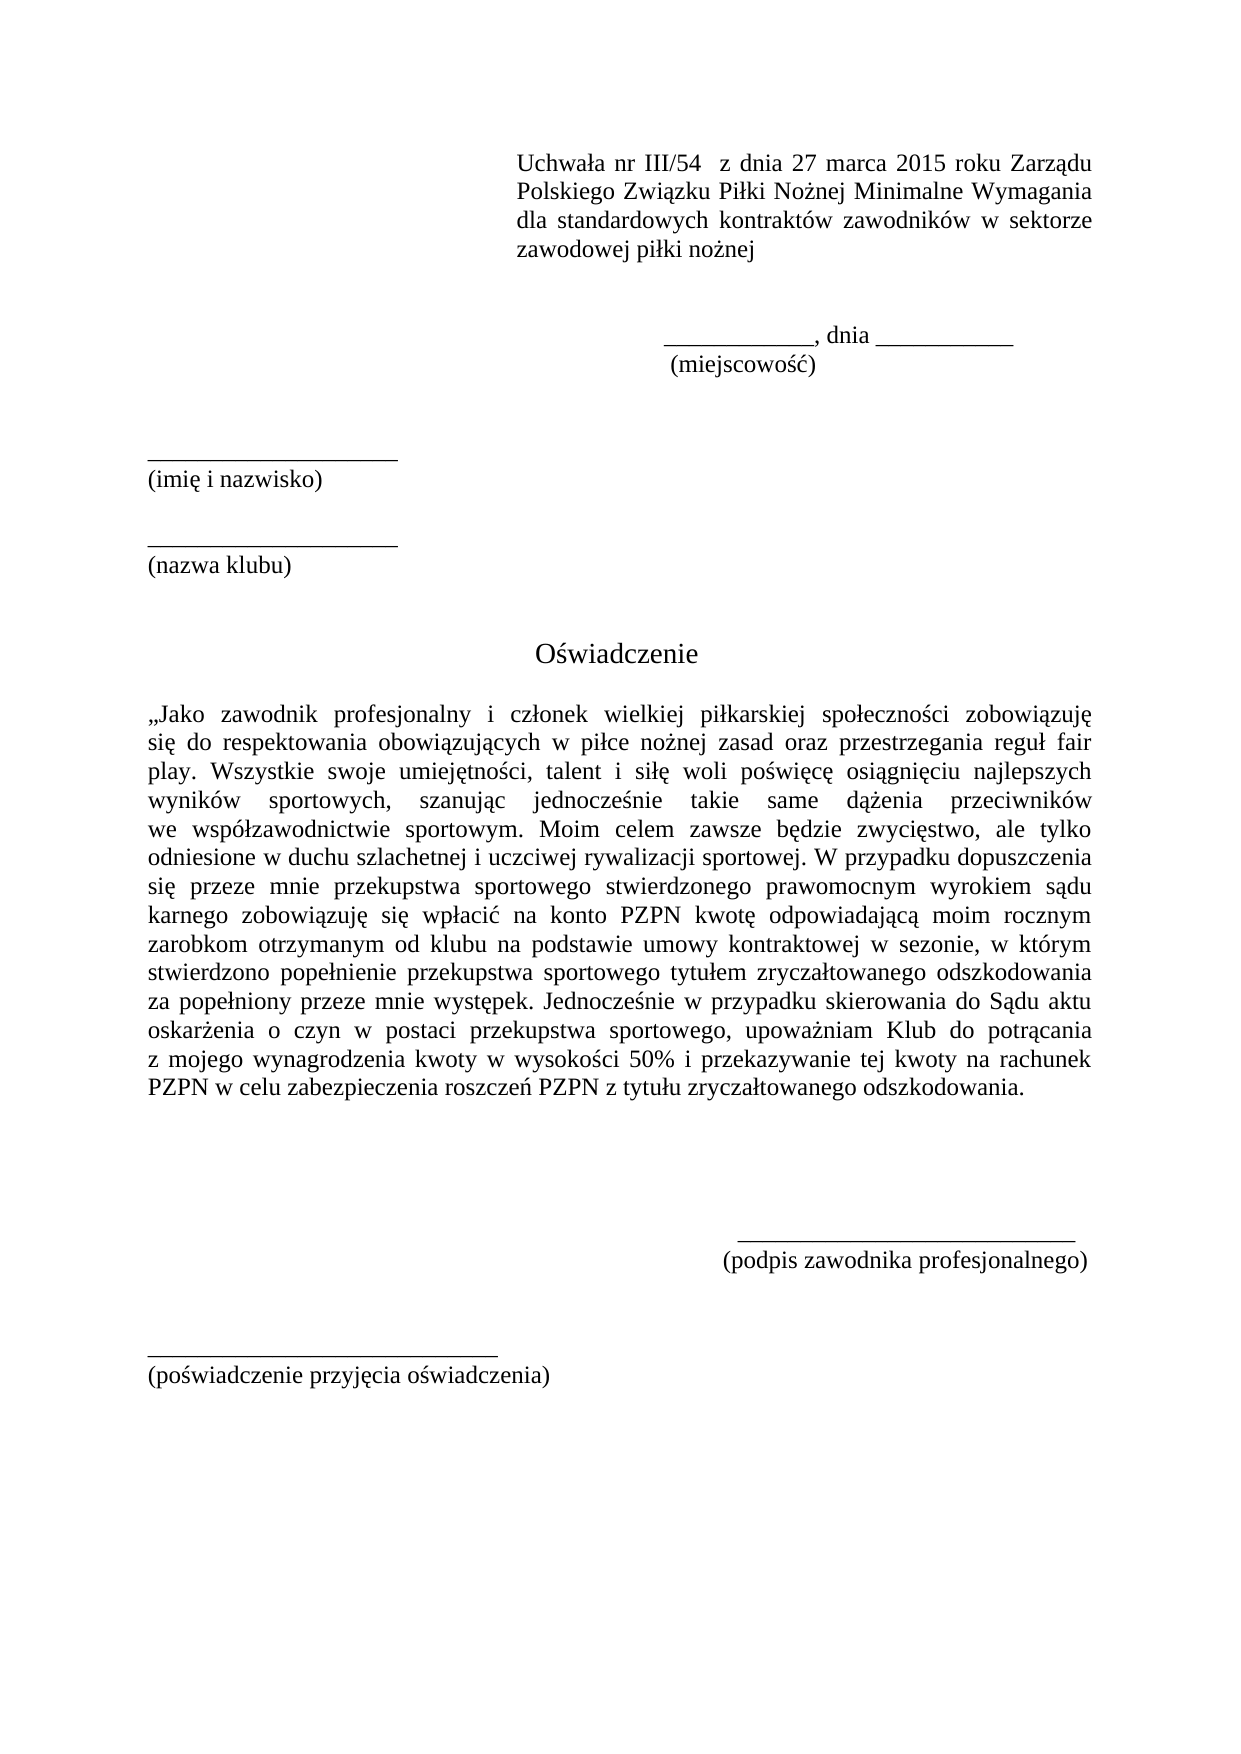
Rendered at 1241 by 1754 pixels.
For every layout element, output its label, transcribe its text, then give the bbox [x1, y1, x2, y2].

text Uchwała nr III/54 z dnia 27 marca 2015 roku Zarządu Polskiego Związku Piłki Nożnej Minimalne Wymagania dla standardowych kontraktów zawodników w sektorze zawodowej piłki nożnej [516, 148, 1093, 263]
text Oświadczenie [148, 636, 1093, 670]
text ___________________________ [664, 1216, 1093, 1245]
text „Jako zawodnik profesjonalny i członek wielkiej piłkarskiej społeczności zobowiązuję się do respektowania obowiązujących w piłce nożnej zasad oraz przestrzegania reguł fair play. Wszystkie swoje umiejętności, talent i siłę woli poświęcę osiągnięciu najlepszych wyników sportowych, szanując jednocześnie takie same dążenia przeciwników we współzawodnictwie sportowym. Moim celem zawsze będzie zwycięstwo, ale tylko odniesione w duchu szlachetnej i uczciwej rywalizacji sportowej. W przypadku dopuszczenia się przeze mnie przekupstwa sportowego stwierdzonego prawomocnym wyrokiem sądu karnego zobowiązuję się wpłacić na konto PZPN kwotę odpowiadającą moim rocznym zarobkom otrzymanym od klubu na podstawie umowy kontraktowej w sezonie, w którym stwierdzono popełnienie przekupstwa sportowego tytułem zryczałtowanego odszkodowania za popełniony przeze mnie występek. Jednocześnie w przypadku skierowania do Sądu aktu oskarżenia o czyn w postaci przekupstwa sportowego, upoważniam Klub do potrącania z mojego wynagrodzenia kwoty w wysokości 50% i przekazywanie tej kwoty na rachunek PZPN w celu zabezpieczenia roszczeń PZPN z tytułu zryczałtowanego odszkodowania. [148, 699, 1093, 1101]
text (podpis zawodnika profesjonalnego) [148, 1245, 1093, 1274]
text ____________________ [148, 435, 1093, 464]
text ____________, dnia ___________ [590, 320, 1093, 349]
text (imię i nazwisko) [148, 464, 1093, 493]
text (miejscowość) [590, 349, 1093, 378]
text ____________________ [148, 521, 1093, 550]
text (nazwa klubu) [148, 550, 1093, 579]
text ____________________________ [148, 1331, 1093, 1360]
text (poświadczenie przyjęcia oświadczenia) [148, 1360, 1093, 1389]
